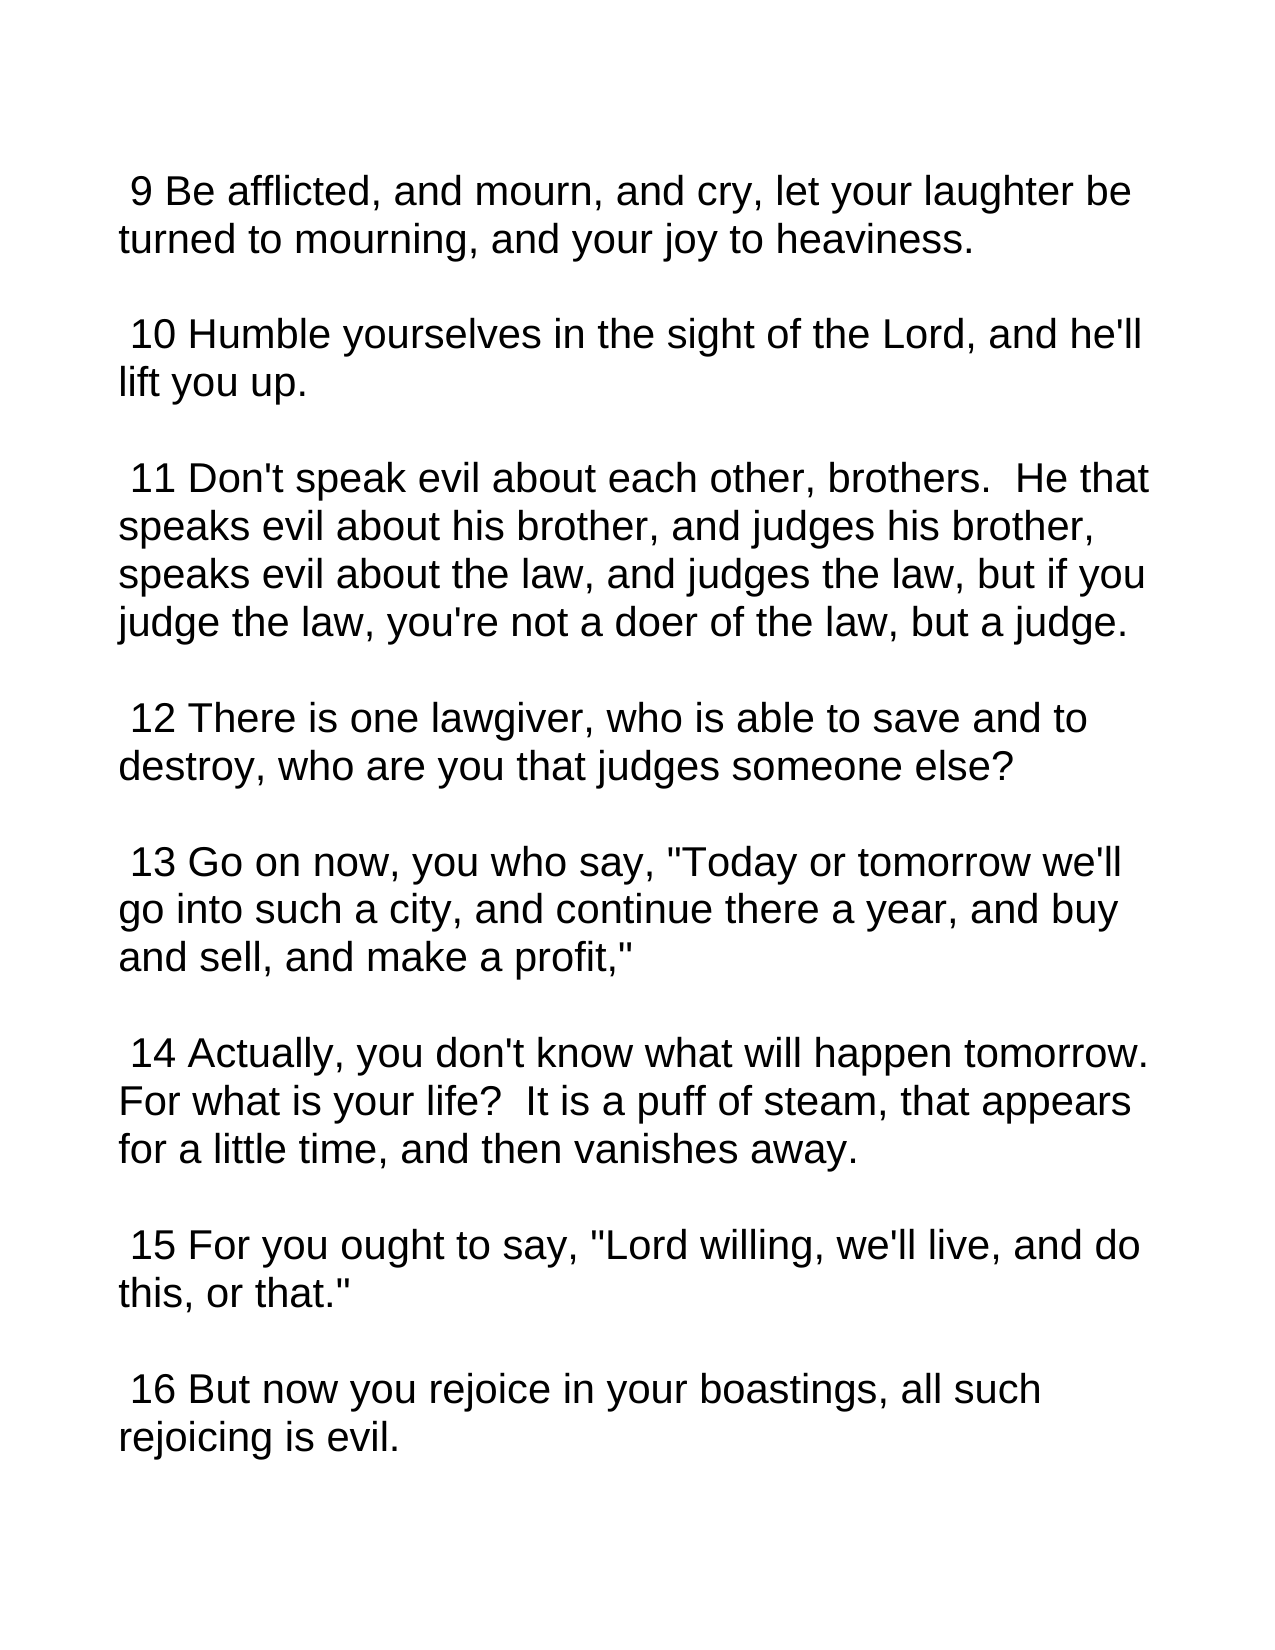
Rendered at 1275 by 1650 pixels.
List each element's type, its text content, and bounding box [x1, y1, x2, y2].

text 10 Humble yourselves in the sight of the Lord, and he'll lift you up. [118, 310, 1157, 406]
text 12 There is one lawgiver, who is able to save and to destroy, who are you that judges someone else? [118, 693, 1157, 789]
text 16 But now you rejoice in your boastings, all such rejoicing is evil. [118, 1364, 1157, 1460]
text 13 Go on now, you who say, "Today or tomorrow we'll go into such a city, and continue there a year, and buy and sell, and make a profit," [118, 837, 1157, 981]
text 9 Be afflicted, and mourn, and cry, let your laughter be turned to mourning, and your joy to heaviness. [118, 166, 1157, 262]
text 11 Don't speak evil about each other, brothers. He that speaks evil about his brother, and judges his brother, speaks evil about the law, and judges the law, but if you judge the law, you're not a doer of the law, but a judge. [118, 453, 1157, 645]
text 14 Actually, you don't know what will happen tomorrow. For what is your life? It is a puff of steam, that appears for a little time, and then vanishes away. [118, 1028, 1157, 1172]
text 15 For you ought to say, "Lord willing, we'll live, and do this, or that." [118, 1220, 1157, 1316]
